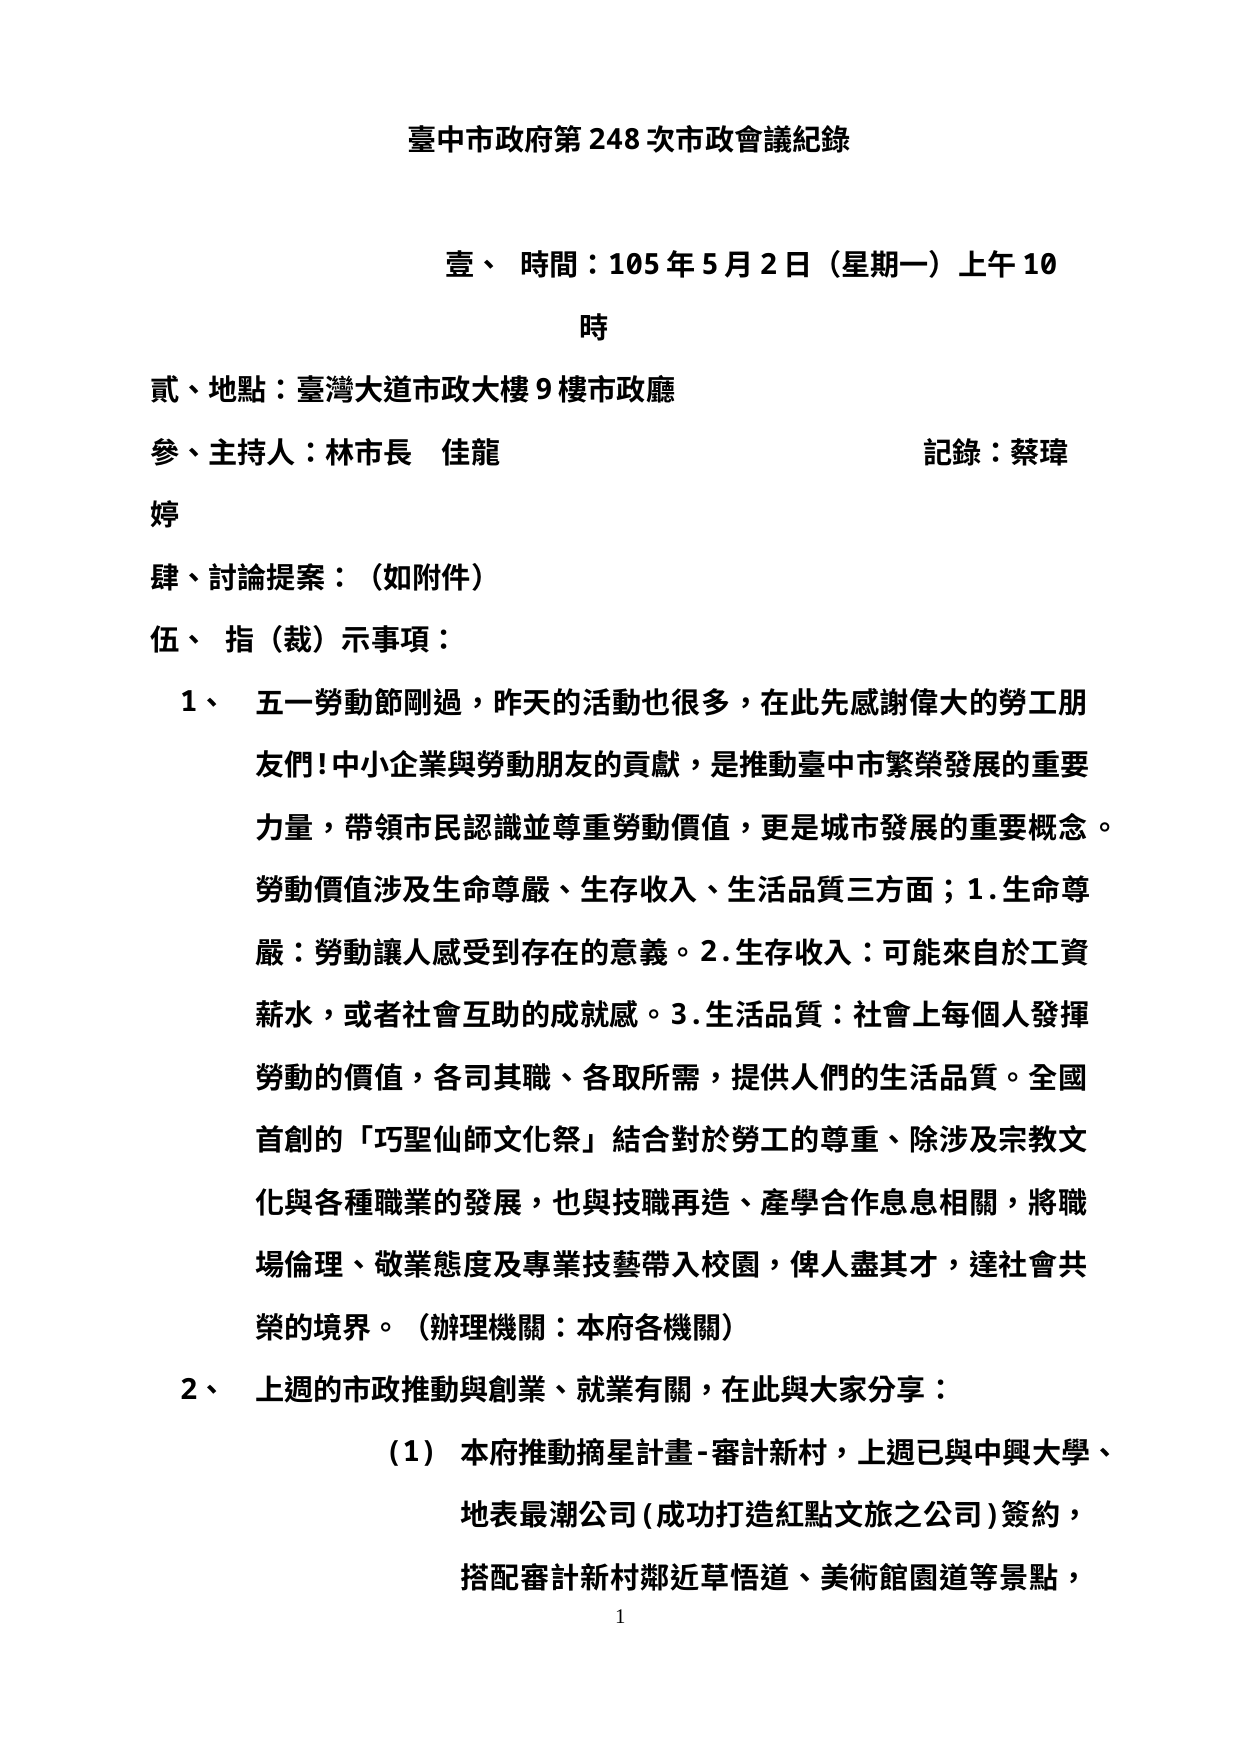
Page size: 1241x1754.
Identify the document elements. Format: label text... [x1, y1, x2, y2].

list 本府推動摘星計畫-審計新村，上週已與中興大學、地表最潮公司(成功打造紅點文旅之公司)簽約，搭配審計新村鄰近草悟道、美術館園道等景點，以及NPO中心、iBike串連，包括週遭路面標線規劃iBike專用等，帶起臺中的巷弄文化，成為未來拚觀光的最佳亮點。（辦理機關：本府各機關） [385, 1409, 1090, 1596]
text 貳、地點：臺灣大道市政大樓9樓市政廳 [150, 346, 1090, 409]
text 參、主持人：林市長 佳龍 記錄：蔡瑋婷 [150, 409, 1090, 534]
list 指（裁）示事項： [150, 596, 1090, 659]
text 臺中市政府第248次市政會議紀錄 [150, 96, 1090, 159]
text 肆、討論提案：（如附件） [150, 534, 1090, 596]
list 五一勞動節剛過，昨天的活動也很多，在此先感謝偉大的勞工朋友們!中小企業與勞動朋友的貢獻，是推動臺中市繁榮發展的重要力量，帶領市民認識並尊重勞動價值，更是城市發展的重要概念。勞動價值涉及生命尊嚴、生存收入、生活品質三方面；1.生命尊嚴：勞動讓人感受到存在的意義。2.生存收入：可能來自於工資薪水，或者社會互助的成就感。3.生活品質：社會上每個人發揮勞動的價值，各司其職、各取所需，提供人們的生活品質。全國首創的「巧聖仙師文化祭」結合對於勞工的尊重、除涉及宗教文化與各種職業的發展，也與技職再造、產學合作息息相關，將職場倫理、敬業態度及專業技藝帶入校園，俾人盡其才，達社會共榮的境界。（辦理機關：本府各機關） [180, 659, 1090, 1346]
list 上週的市政推動與創業、就業有關，在此與大家分享： [180, 1346, 1090, 1409]
list 時間：105年5月2日（星期一）上午10時 [445, 221, 1090, 346]
